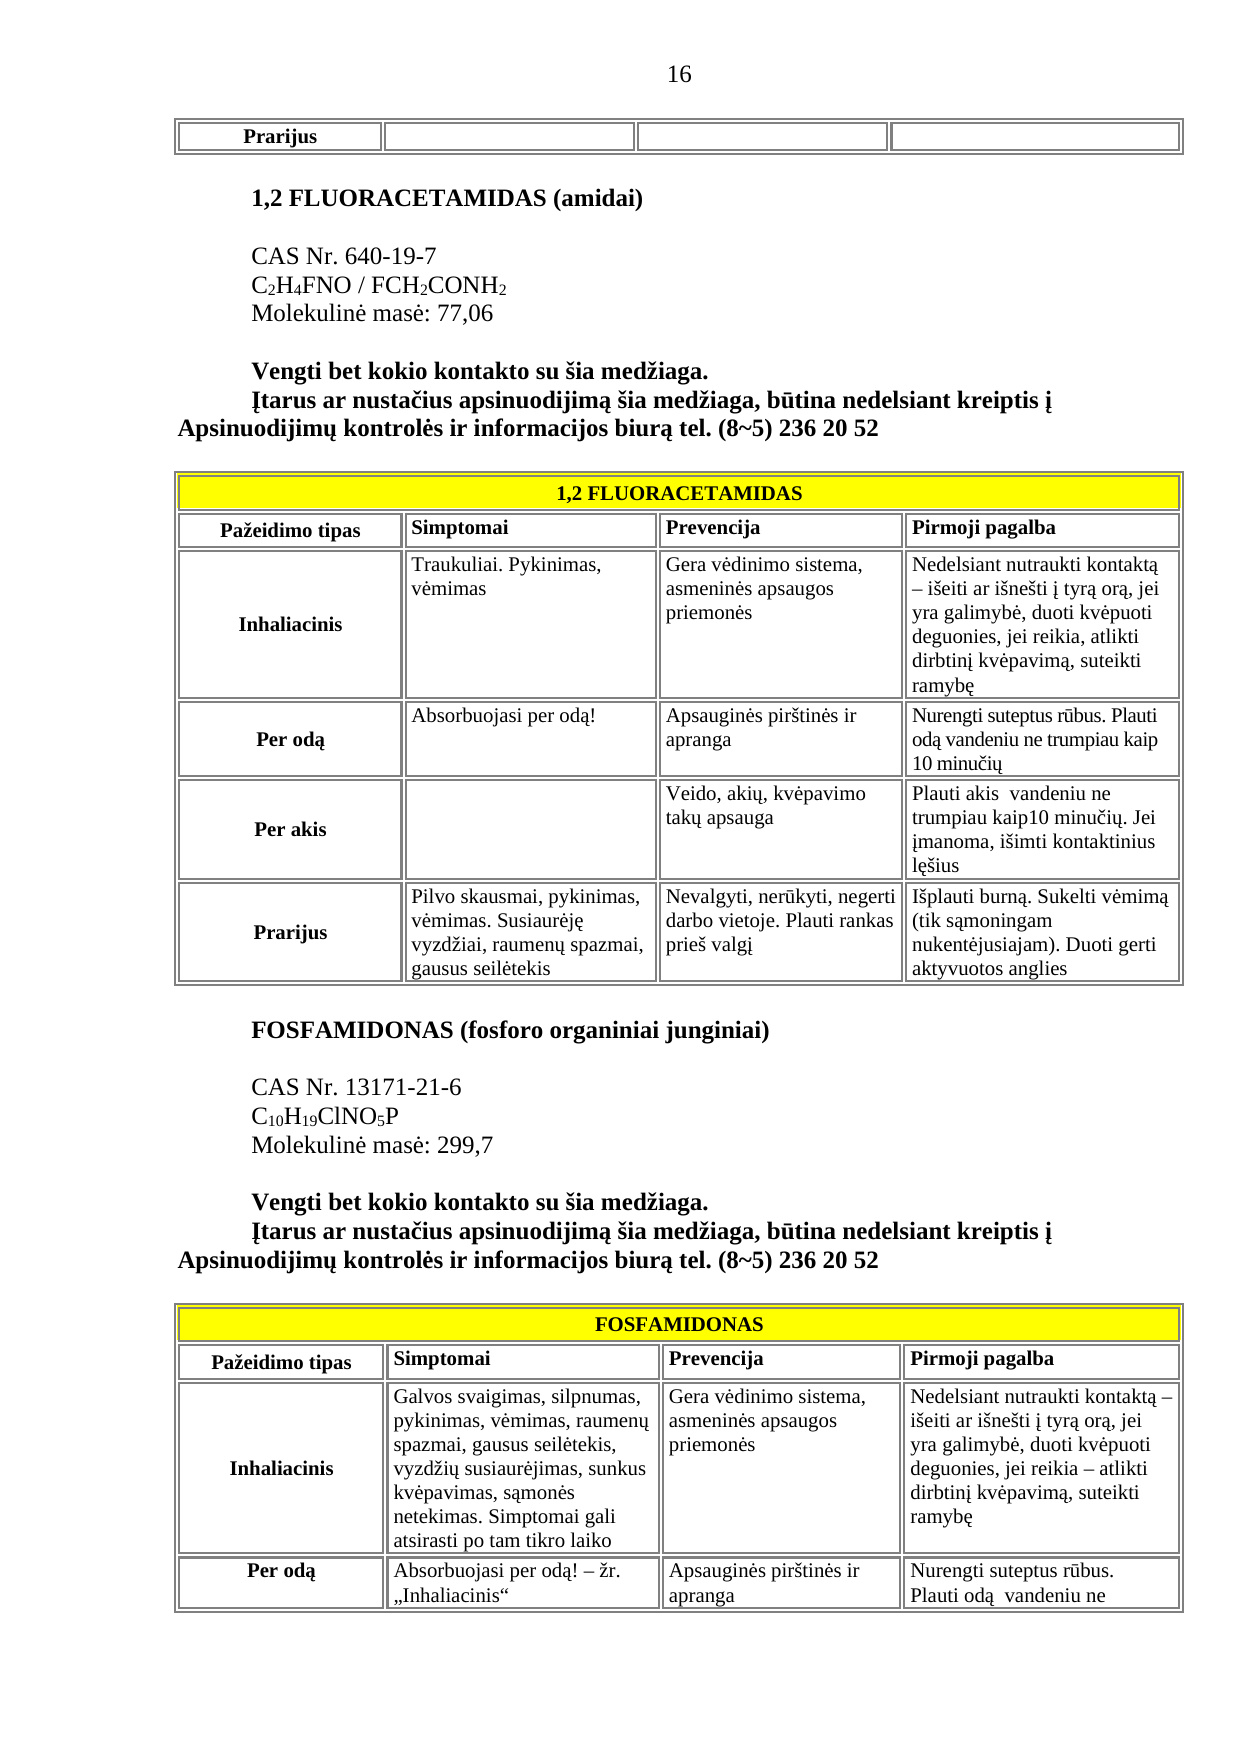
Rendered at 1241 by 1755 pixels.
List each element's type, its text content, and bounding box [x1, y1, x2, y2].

table_cell Simptomai [407, 515, 655, 546]
table_cell Nevalgyti, nerūkyti, negerti darbo vietoje. Plauti rankas prieš valgį [661, 884, 901, 980]
table_cell [386, 124, 633, 148]
table_cell Traukuliai. Pykinimas, vėmimas [407, 552, 655, 697]
table_cell Plauti akis vandeniu ne trumpiau kaip10 minučių. Jei įmanoma, išimti kontaktinius lęšius [907, 781, 1178, 877]
table_cell Nurengti suteptus rūbus. Plauti odą vandeniu ne [905, 1559, 1178, 1607]
table_cell Prarijus [180, 124, 380, 148]
table_cell Per odą [180, 703, 400, 775]
table_cell Nurengti suteptus rūbus. Plauti odą vandeniu ne trumpiau kaip 10 minučių [907, 703, 1178, 775]
table_cell Per akis [180, 781, 400, 877]
text Įtarus ar nustačius apsinuodijimą šia medžiaga, būtina nedelsiant kreiptis į Apsinuodijimų kontrolės ir informacijos biurą tel. (8~5) 236 20 52 [177, 385, 1181, 442]
text CAS Nr. 13171-21-6 [177, 1072, 1181, 1101]
text Vengti bet kokio kontakto su šia medžiaga. [177, 1187, 1181, 1216]
text Vengti bet kokio kontakto su šia medžiaga. [177, 356, 1181, 385]
table_header FOSFAMIDONAS [180, 1309, 1178, 1340]
table_cell Gera vėdinimo sistema, asmeninės apsaugos priemonės [664, 1384, 899, 1552]
text Molekulinė masė: 299,7 [177, 1130, 1181, 1159]
text C2H4FNO / FCH2CONH2 [177, 270, 1181, 298]
table_cell Inhaliacinis [180, 1384, 382, 1552]
table_cell Pirmoji pagalba [905, 1346, 1178, 1377]
text C10H19ClNO5P [177, 1101, 1181, 1130]
table_cell Absorbuojasi per odą! – žr. „Inhaliacinis“ [389, 1559, 658, 1607]
table_cell Gera vėdinimo sistema, asmeninės apsaugos priemonės [661, 552, 901, 697]
table_cell Prevencija [664, 1346, 899, 1377]
table_cell Prevencija [661, 515, 901, 546]
table_cell Absorbuojasi per odą! [407, 703, 655, 775]
table_cell Per odą [180, 1559, 382, 1607]
table_cell Išplauti burną. Sukelti vėmimą (tik sąmoningam nukentėjusiajam). Duoti gerti aktyvuotos anglies [907, 884, 1178, 980]
text Įtarus ar nustačius apsinuodijimą šia medžiaga, būtina nedelsiant kreiptis į Apsinuodijimų kontrolės ir informacijos biurą tel. (8~5) 236 20 52 [177, 1216, 1181, 1274]
text FOSFAMIDONAS (fosforo organiniai junginiai) [177, 1015, 1181, 1044]
table_cell Nedelsiant nutraukti kontaktą – išeiti ar išnešti į tyrą orą, jei yra galimybė, duoti kvėpuoti deguonies, jei reikia – atlikti dirbtinį kvėpavimą, suteikti ramybę [905, 1384, 1178, 1552]
table_cell Pirmoji pagalba [907, 515, 1178, 546]
text 1,2 FLUORACETAMIDAS (amidai) [177, 183, 1181, 212]
table_cell Pažeidimo tipas [180, 515, 400, 546]
table_cell Pažeidimo tipas [180, 1346, 382, 1377]
table_cell [407, 781, 655, 877]
table_cell Pilvo skausmai, pykinimas, vėmimas. Susiaurėję vyzdžiai, raumenų spazmai, gausus seilėtekis [407, 884, 655, 980]
table_cell Apsauginės pirštinės ir apranga [664, 1559, 899, 1607]
table_cell [639, 124, 886, 148]
table_cell Veido, akių, kvėpavimo takų apsauga [661, 781, 901, 877]
table_cell Nedelsiant nutraukti kontaktą – išeiti ar išnešti į tyrą orą, jei yra galimybė, duoti kvėpuoti deguonies, jei reikia, atlikti dirbtinį kvėpavimą, suteikti ramybę [907, 552, 1178, 697]
table_cell Galvos svaigimas, silpnumas, pykinimas, vėmimas, raumenų spazmai, gausus seilėtekis, vyzdžių susiaurėjimas, sunkus kvėpavimas, sąmonės netekimas. Simptomai gali atsirasti po tam tikro laiko [389, 1384, 658, 1552]
table_cell Prarijus [180, 884, 400, 980]
table_header 1,2 FLUORACETAMIDAS [180, 477, 1178, 508]
table_cell Simptomai [389, 1346, 658, 1377]
table_cell Inhaliacinis [180, 552, 400, 697]
text CAS Nr. 640-19-7 [177, 241, 1181, 270]
table_cell Apsauginės pirštinės ir apranga [661, 703, 901, 775]
text Molekulinė masė: 77,06 [177, 298, 1181, 327]
table_cell [893, 124, 1178, 148]
